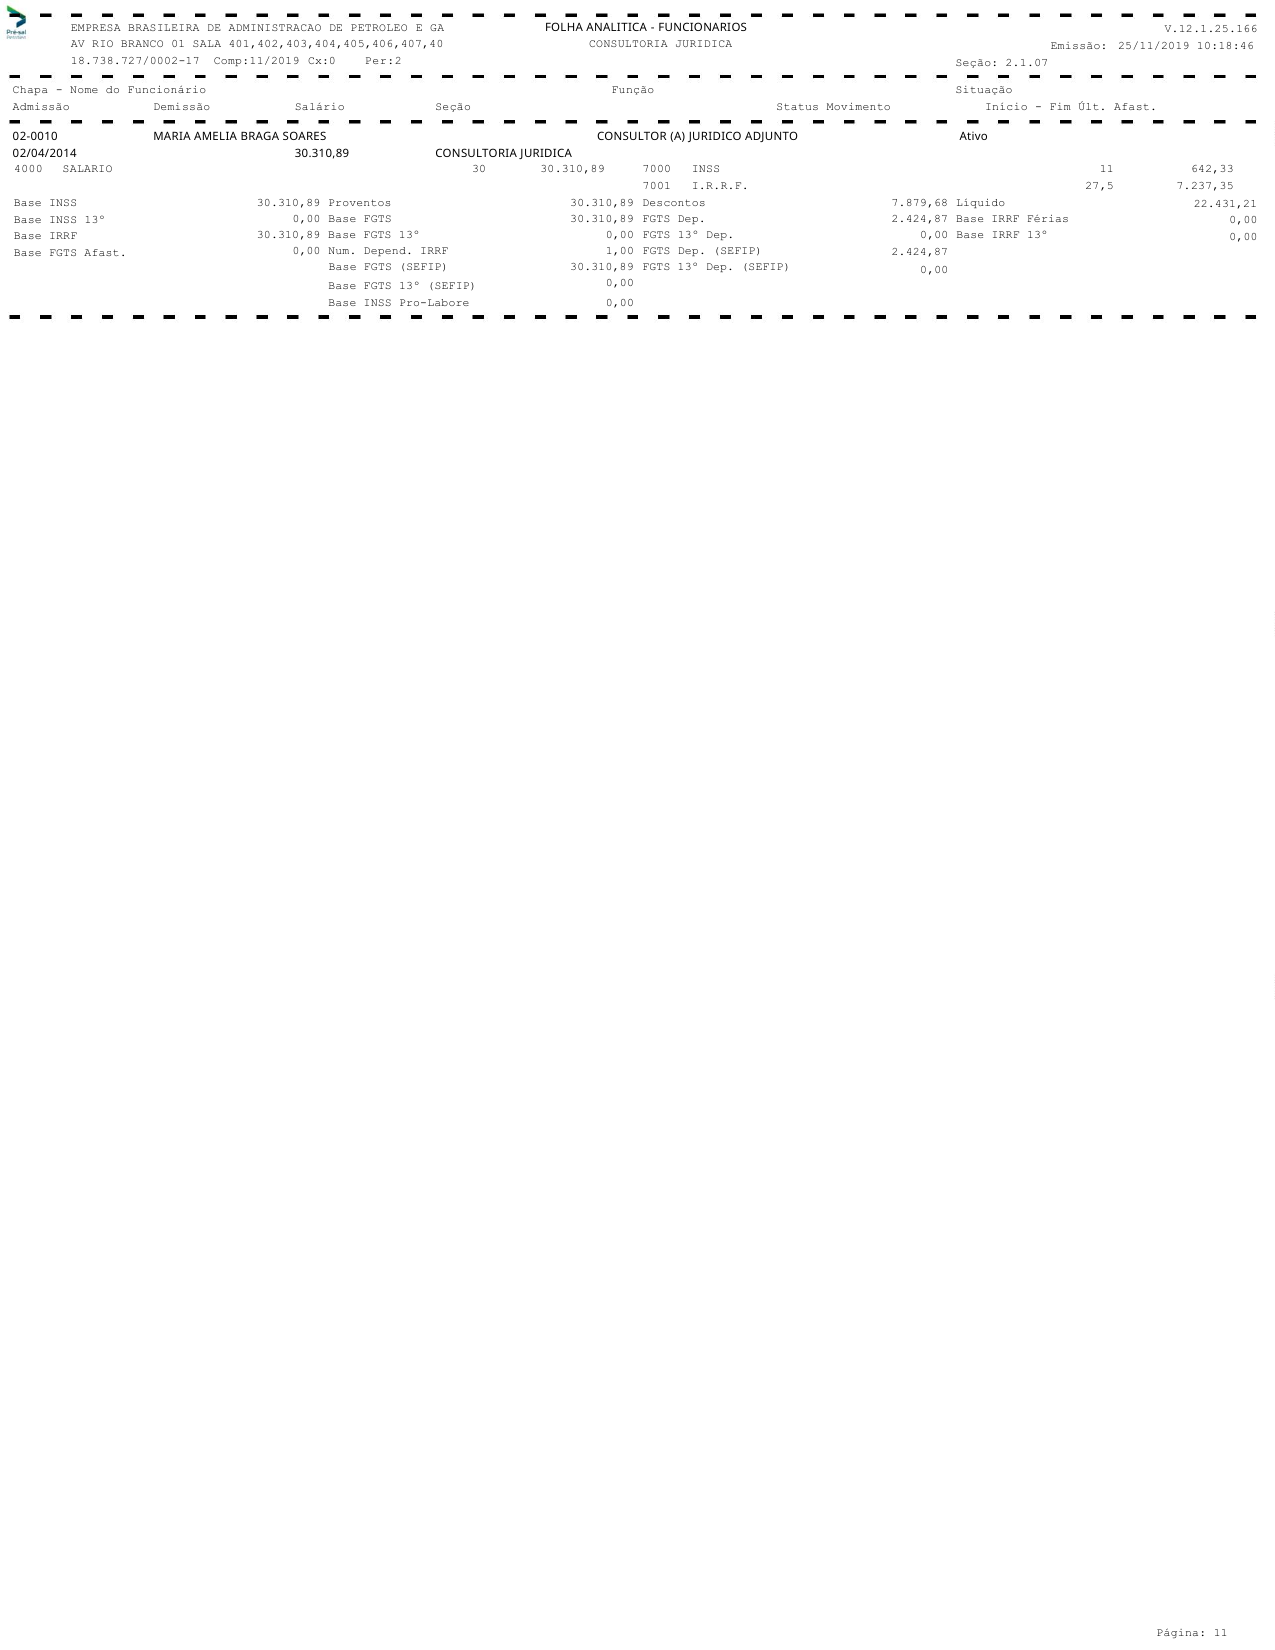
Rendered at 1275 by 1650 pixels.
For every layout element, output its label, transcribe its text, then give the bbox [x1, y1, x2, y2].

text Chapa - Nome do Funcionário [12, 83, 236, 96]
text Situação [955, 82, 1066, 96]
text 2.424,87 [891, 244, 1095, 258]
text Base FGTS Afast. [13, 246, 145, 259]
text Início - Fim Últ. Afast. [985, 99, 1182, 113]
text I.R.R.F. [692, 178, 766, 192]
text FOLHA ANALITICA - FUNCIONARIOS [545, 20, 785, 34]
text Base INSS 13º [13, 212, 123, 226]
text 7.237,35 [1176, 178, 1251, 192]
text 2.424,87 Base IRRF Férias [891, 212, 1095, 225]
text Status Movimento [776, 99, 908, 113]
text 30.310,89 Base FGTS 13º [257, 228, 474, 241]
text Seção [435, 99, 488, 113]
text 0,00 Num. Depend. IRRF [292, 244, 474, 257]
text 0,00 [920, 263, 966, 276]
text 30.310,89 [540, 162, 622, 175]
text 0,00 Base IRRF 13º [920, 228, 1095, 241]
text Base INSS [13, 196, 95, 209]
text 0,00 FGTS 13º Dep. [606, 228, 817, 241]
text 27,5 [1085, 178, 1131, 192]
text Base INSS Pro-Labore [328, 295, 500, 309]
text V.12.1.25.166 [1164, 22, 1275, 35]
text MARIA AMELIA BRAGA SOARES [153, 130, 384, 143]
text Admissão Demissão [12, 99, 236, 113]
text 0,00 [606, 296, 651, 309]
text 0 [12, 130, 19, 143]
text Emissão: [1050, 38, 1118, 52]
text 0,00 [606, 276, 817, 289]
text 0,00 [1229, 213, 1275, 226]
text 2-0010 [19, 130, 80, 143]
text EMPRESA BRASILEIRA DE ADMINISTRACAO DE PETROLEO E GA [71, 20, 469, 34]
text Base FGTS (SEFIP) [328, 259, 474, 273]
text 30.310,89 Descontos [570, 196, 817, 209]
text 25/11/2019 10:18:46 [1118, 38, 1275, 52]
text 30 [472, 162, 503, 175]
text CONSULTORIA JURIDICA [589, 37, 754, 50]
text 1,00 FGTS Dep. (SEFIP) [606, 244, 817, 257]
text AV RIO BRANCO 01 SALA 401,402,403,404,405,406,407,40 [71, 37, 469, 50]
text Per:2 [364, 53, 419, 67]
text Salário [294, 99, 362, 113]
text 11 [1099, 162, 1131, 175]
text INSS [692, 162, 738, 175]
text 30.310,89 FGTS 13º Dep. (SEFIP) [570, 259, 817, 273]
text 7.879,68 Líquido [891, 196, 1095, 209]
text 30.310,89 FGTS Dep. [570, 212, 817, 225]
text Página: 11 [1156, 1626, 1244, 1639]
text 0,00 Base FGTS [292, 212, 474, 225]
text 7000 [642, 162, 688, 175]
text 22.431,21 [1193, 196, 1275, 210]
text 1 [71, 53, 78, 67]
text 642,33 [1191, 162, 1251, 175]
text 7001 [642, 178, 688, 192]
text Base FGTS 13º (SEFIP) [328, 279, 500, 292]
text 4 [14, 162, 21, 175]
text CONSULTORIA JURIDICA [435, 146, 600, 160]
text SALARIO [62, 162, 130, 175]
text 8.738.727/0002-17 Comp:11/2019 Cx:0 [78, 53, 361, 67]
text 30.310,89 Proventos [257, 196, 474, 209]
text Ativo [959, 130, 1012, 143]
text Seção: 2.1.07 [955, 55, 1066, 69]
text 30.310,89 [294, 146, 384, 160]
text 0,00 [1229, 229, 1275, 243]
text Base IRRF [13, 229, 123, 242]
text 2/04/2014 [19, 146, 101, 160]
text 000 [21, 162, 60, 175]
text Função [611, 83, 672, 96]
text 0 [12, 146, 19, 160]
text CONSULTOR (A) JURIDICO ADJUNTO [597, 130, 837, 143]
picture [0, 0, 1275, 1650]
